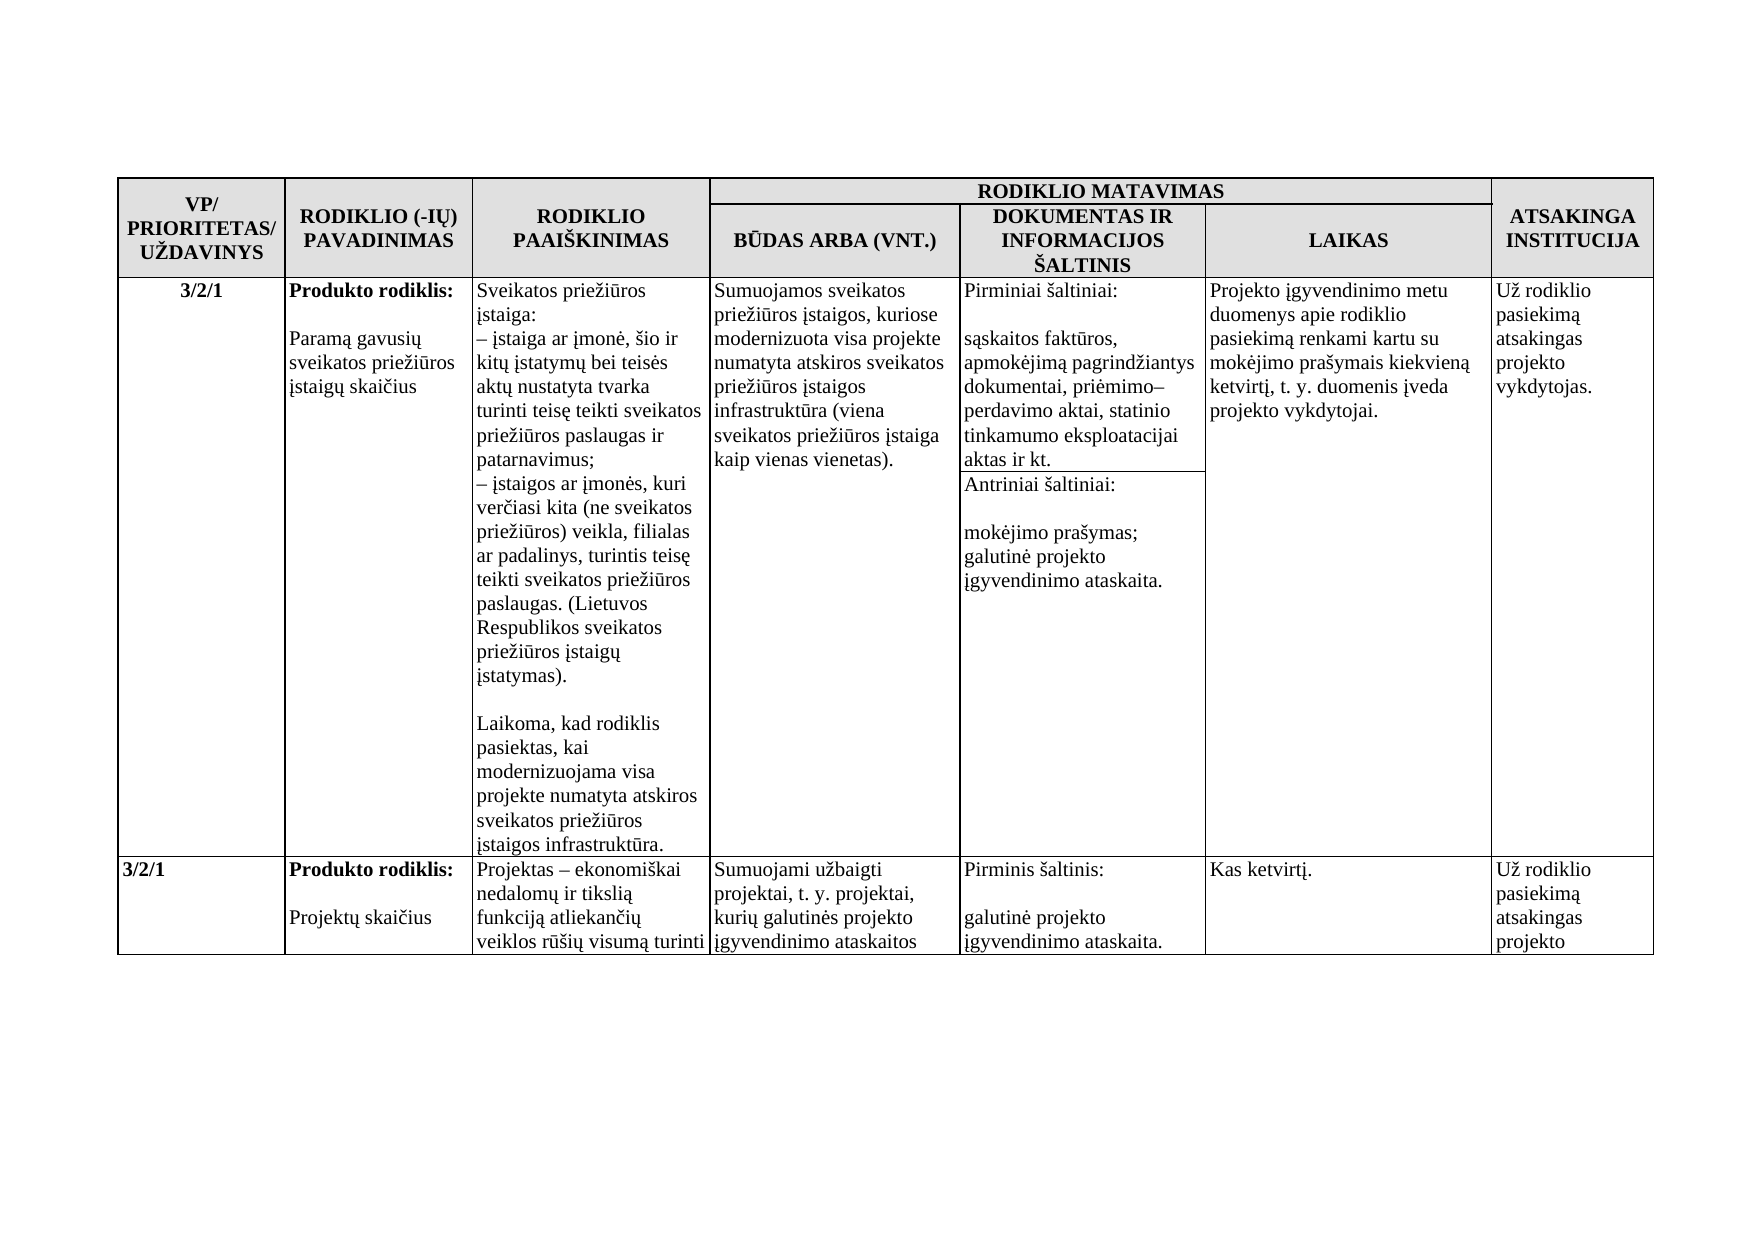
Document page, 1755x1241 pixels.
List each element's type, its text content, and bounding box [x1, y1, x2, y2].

table_header RODIKLIO MATAVIMAS [711, 179, 1491, 203]
table_cell Pirminis šaltinis: galutinė projekto įgyvendinimo ataskaita. [961, 857, 1205, 953]
table_cell 3/2/1 [119, 278, 284, 856]
table_header ATSAKINGA INSTITUCIJA [1492, 179, 1653, 277]
table_cell LAIKAS [1206, 205, 1491, 277]
table_cell 3/2/1 [119, 857, 284, 953]
table_cell DOKUMENTAS IR INFORMACIJOS ŠALTINIS [961, 205, 1205, 277]
table_header VP/ PRIORITETAS/ UŽDAVINYS [119, 179, 284, 277]
table_cell Pirminiai šaltiniai: sąskaitos faktūros, apmokėjimą pagrindžiantys dokumentai, priėmimo–perdavimo aktai, statinio tinkamumo eksploatacijai aktas ir kt. [961, 278, 1205, 471]
table_cell Sumuojamos sveikatos priežiūros įstaigos, kuriose modernizuota visa projekte numatyta atskiros sveikatos priežiūros įstaigos infrastruktūra (viena sveikatos priežiūros įstaiga kaip vienas vienetas). [711, 278, 959, 856]
table_cell Antriniai šaltiniai: mokėjimo prašymas; galutinė projekto įgyvendinimo ataskaita. [961, 472, 1205, 856]
table_header RODIKLIO (-IŲ) PAVADINIMAS [286, 179, 472, 277]
table_cell Už rodiklio pasiekimą atsakingas projekto vykdytojas. [1492, 278, 1653, 856]
table_cell Už rodiklio pasiekimą atsakingas projekto [1492, 857, 1653, 953]
table_cell BŪDAS ARBA (VNT.) [711, 205, 959, 277]
table_cell Kas ketvirtį. [1206, 857, 1491, 953]
table_cell Sumuojami užbaigti projektai, t. y. projektai, kurių galutinės projekto įgyvendinimo ataskaitos [711, 857, 959, 953]
table_cell Sveikatos priežiūros įstaiga: – įstaiga ar įmonė, šio ir kitų įstatymų bei teisės aktų nustatyta tvarka turinti teisę teikti sveikatos priežiūros paslaugas ir patarnavimus; – įstaigos ar įmonės, kuri verčiasi kita (ne sveikatos priežiūros) veikla, filialas ar padalinys, turintis teisę teikti sveikatos priežiūros paslaugas. (Lietuvos Respublikos sveikatos priežiūros įstaigų įstatymas). Laikoma, kad rodiklis pasiektas, kai modernizuojama visa projekte numatyta atskiros sveikatos priežiūros įstaigos infrastruktūra. [473, 278, 709, 856]
table_cell Projekto įgyvendinimo metu duomenys apie rodiklio pasiekimą renkami kartu su mokėjimo prašymais kiekvieną ketvirtį, t. y. duomenis įveda projekto vykdytojai. [1206, 278, 1491, 856]
table_cell Produkto rodiklis: Projektų skaičius [286, 857, 472, 953]
table_cell Produkto rodiklis: Paramą gavusių sveikatos priežiūros įstaigų skaičius [286, 278, 472, 856]
table_cell Projektas – ekonomiškai nedalomų ir tikslią funkciją atliekančių veiklos rūšių visumą turinti [473, 857, 709, 953]
table_header RODIKLIO PAAIŠKINIMAS [473, 179, 709, 277]
